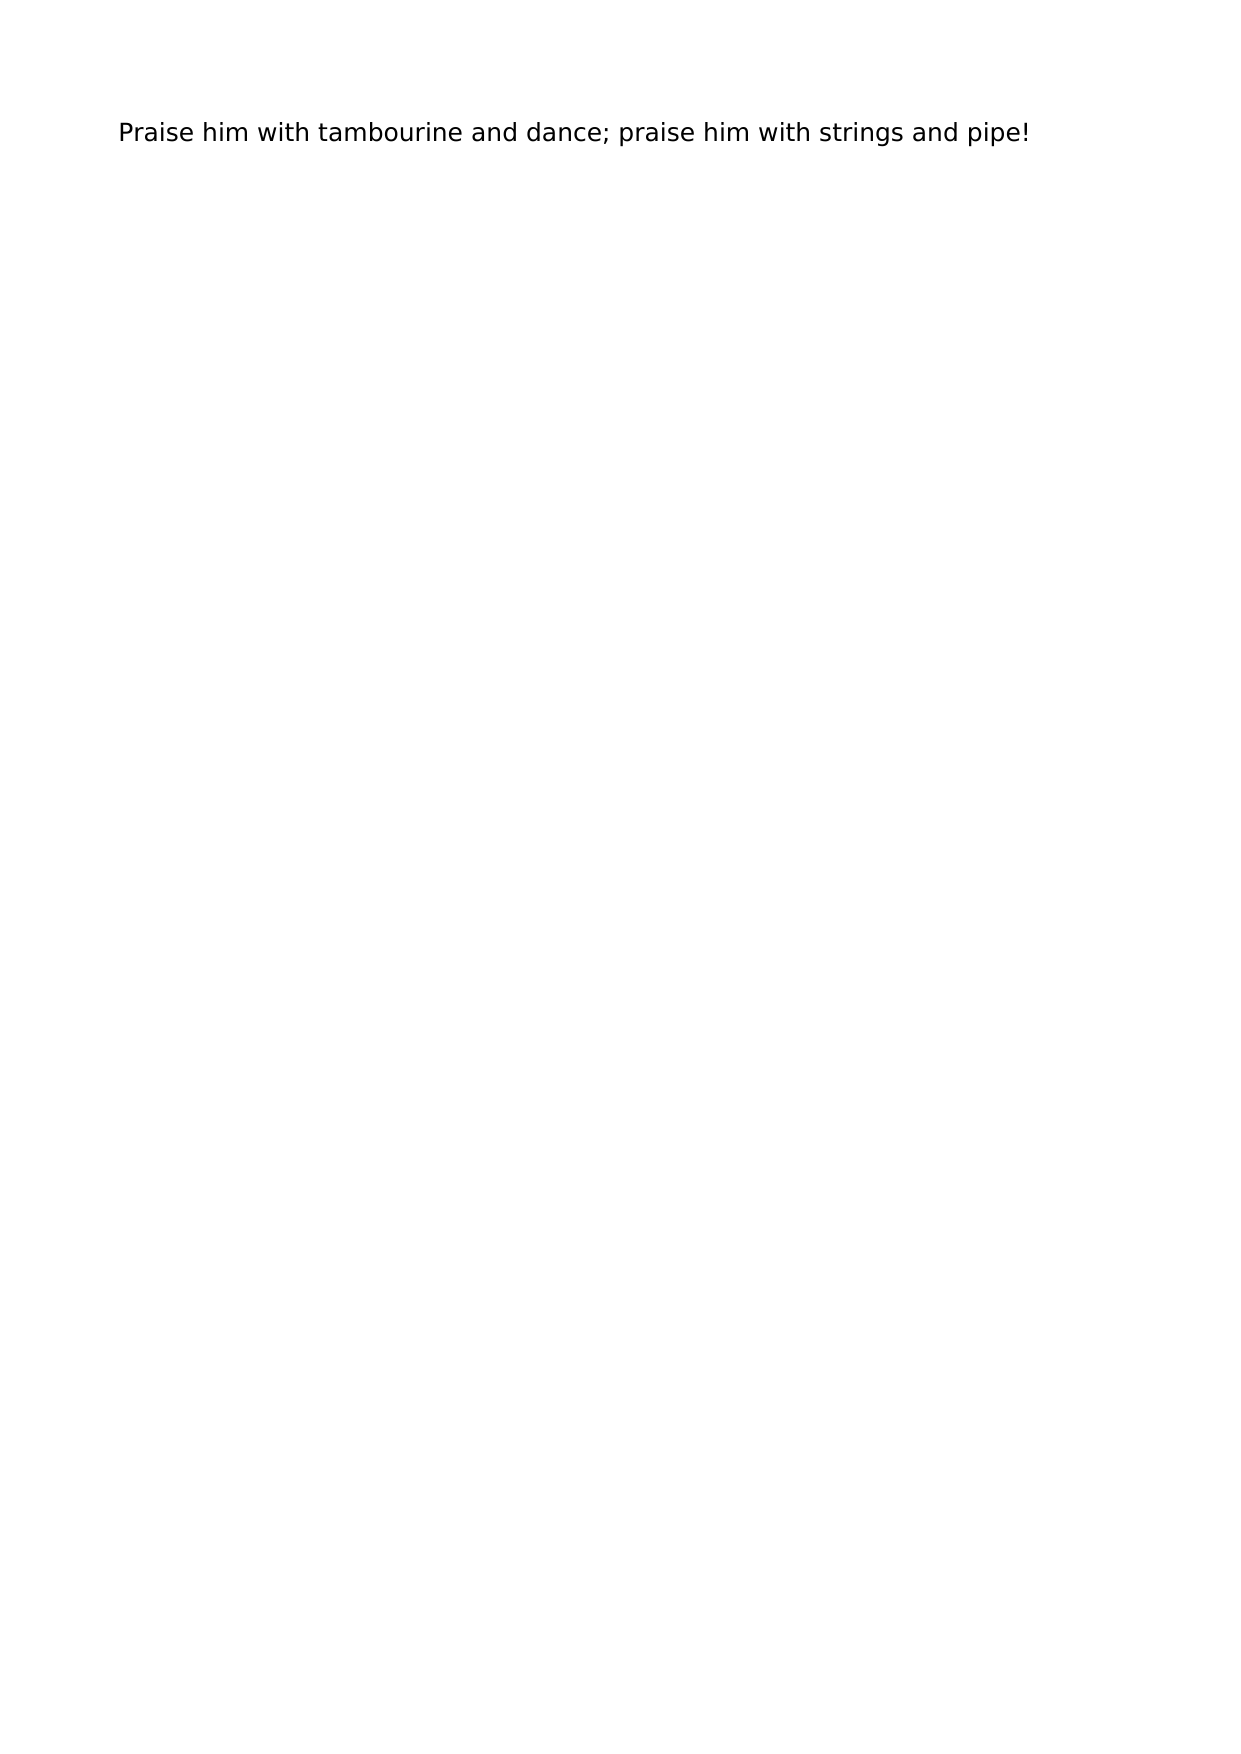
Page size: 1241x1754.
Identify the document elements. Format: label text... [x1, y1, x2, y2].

text Praise him with tambourine and dance; praise him with strings and pipe! [118, 118, 1122, 147]
